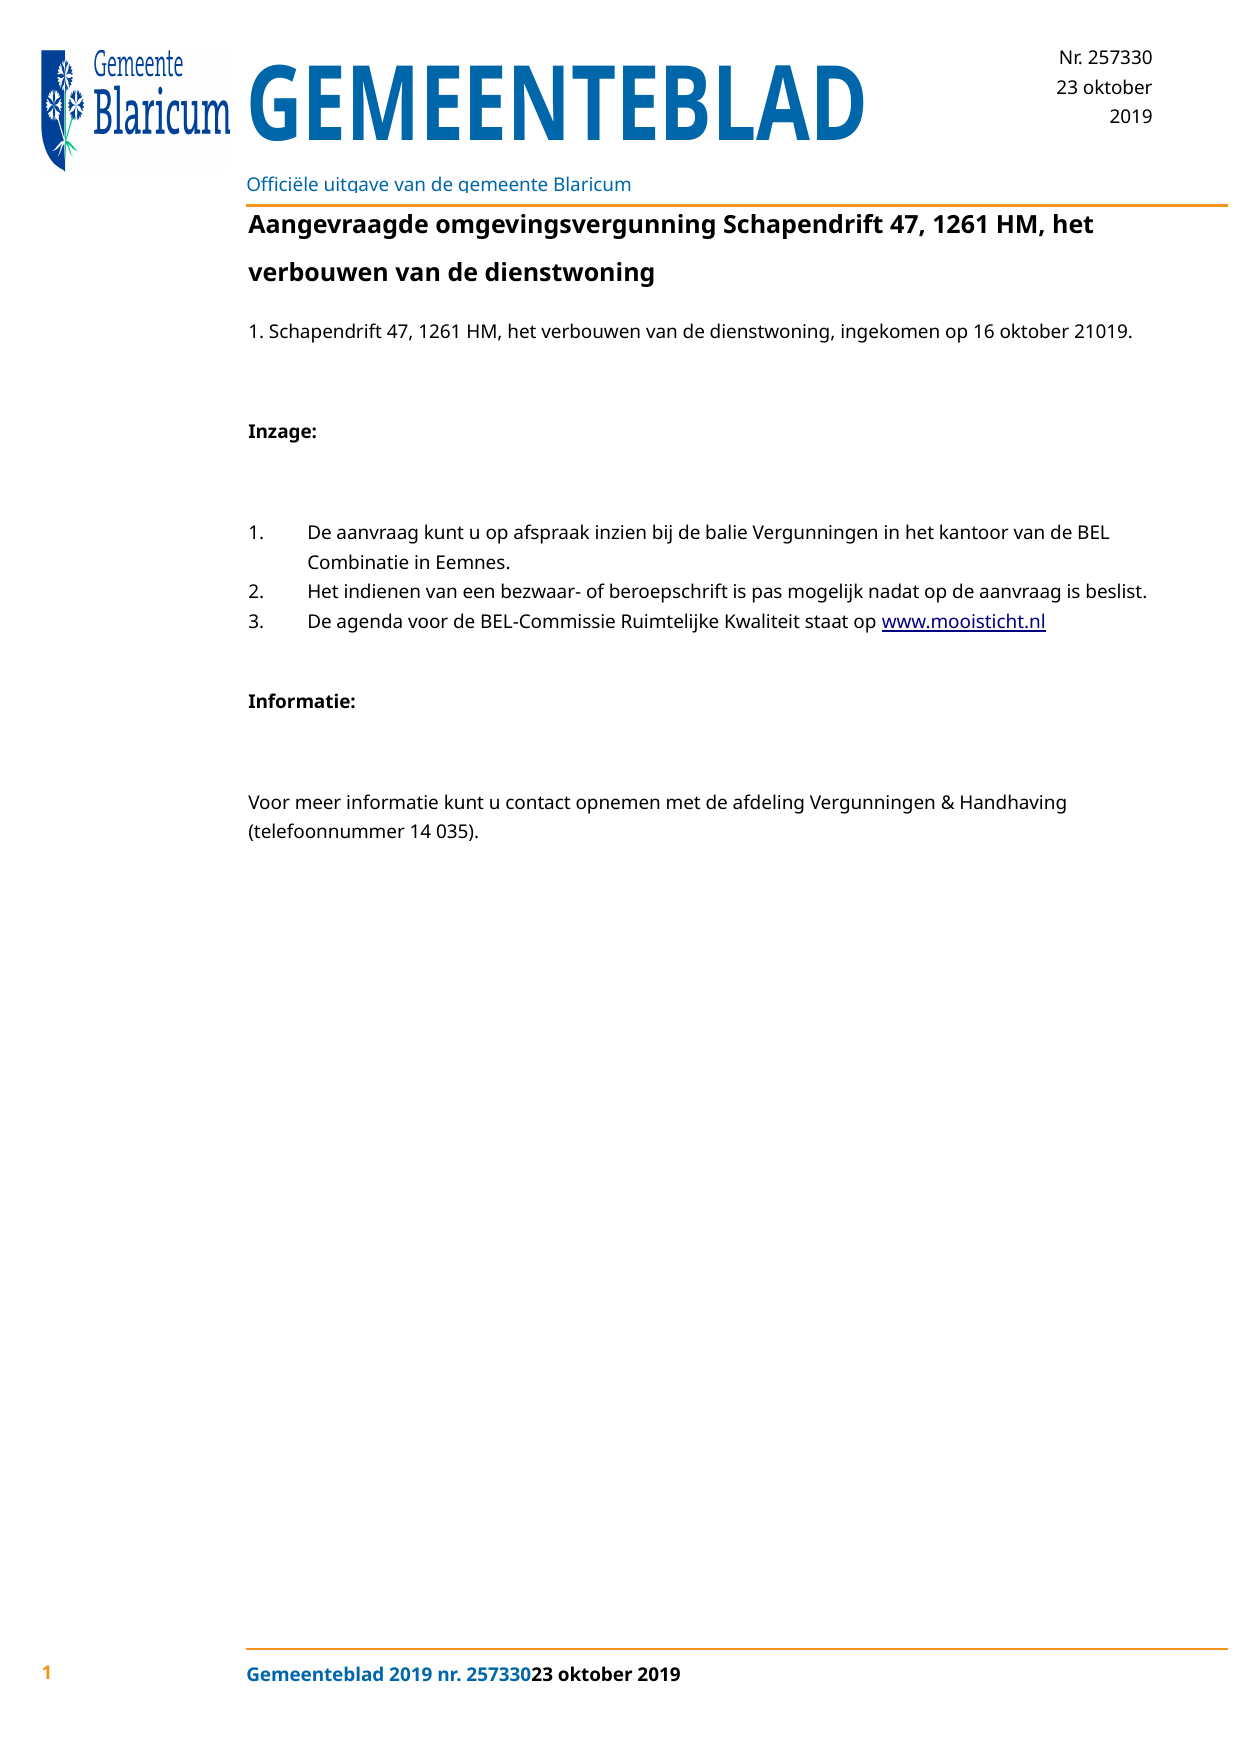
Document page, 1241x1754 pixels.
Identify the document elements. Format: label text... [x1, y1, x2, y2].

list De agenda voor de BEL-Commissie Ruimtelijke Kwaliteit staat op www.mooisticht.nl [248, 608, 1152, 634]
text Informatie: [248, 688, 1152, 714]
text Aangevraagde omgevingsvergunning Schapendrift 47, 1261 HM, het verbouwen van de dienstwoning [248, 207, 1152, 288]
text 1. Schapendrift 47, 1261 HM, het verbouwen van de dienstwoning, ingekomen op 16 oktober 21019. [248, 318, 1152, 344]
text Inzage: [248, 419, 1152, 444]
list De aanvraag kunt u op afspraak inzien bij de balie Vergunningen in het kantoor van de BEL Combinatie in Eemnes. [248, 519, 1152, 575]
text Voor meer informatie kunt u contact opnemen met de afdeling Vergunningen & Handhaving (telefoonnummer 14 035). [248, 789, 1152, 844]
list Het indienen van een bezwaar- of beroepschrift is pas mogelijk nadat op de aanvraag is beslist. [248, 579, 1152, 604]
picture [41, 47, 231, 172]
